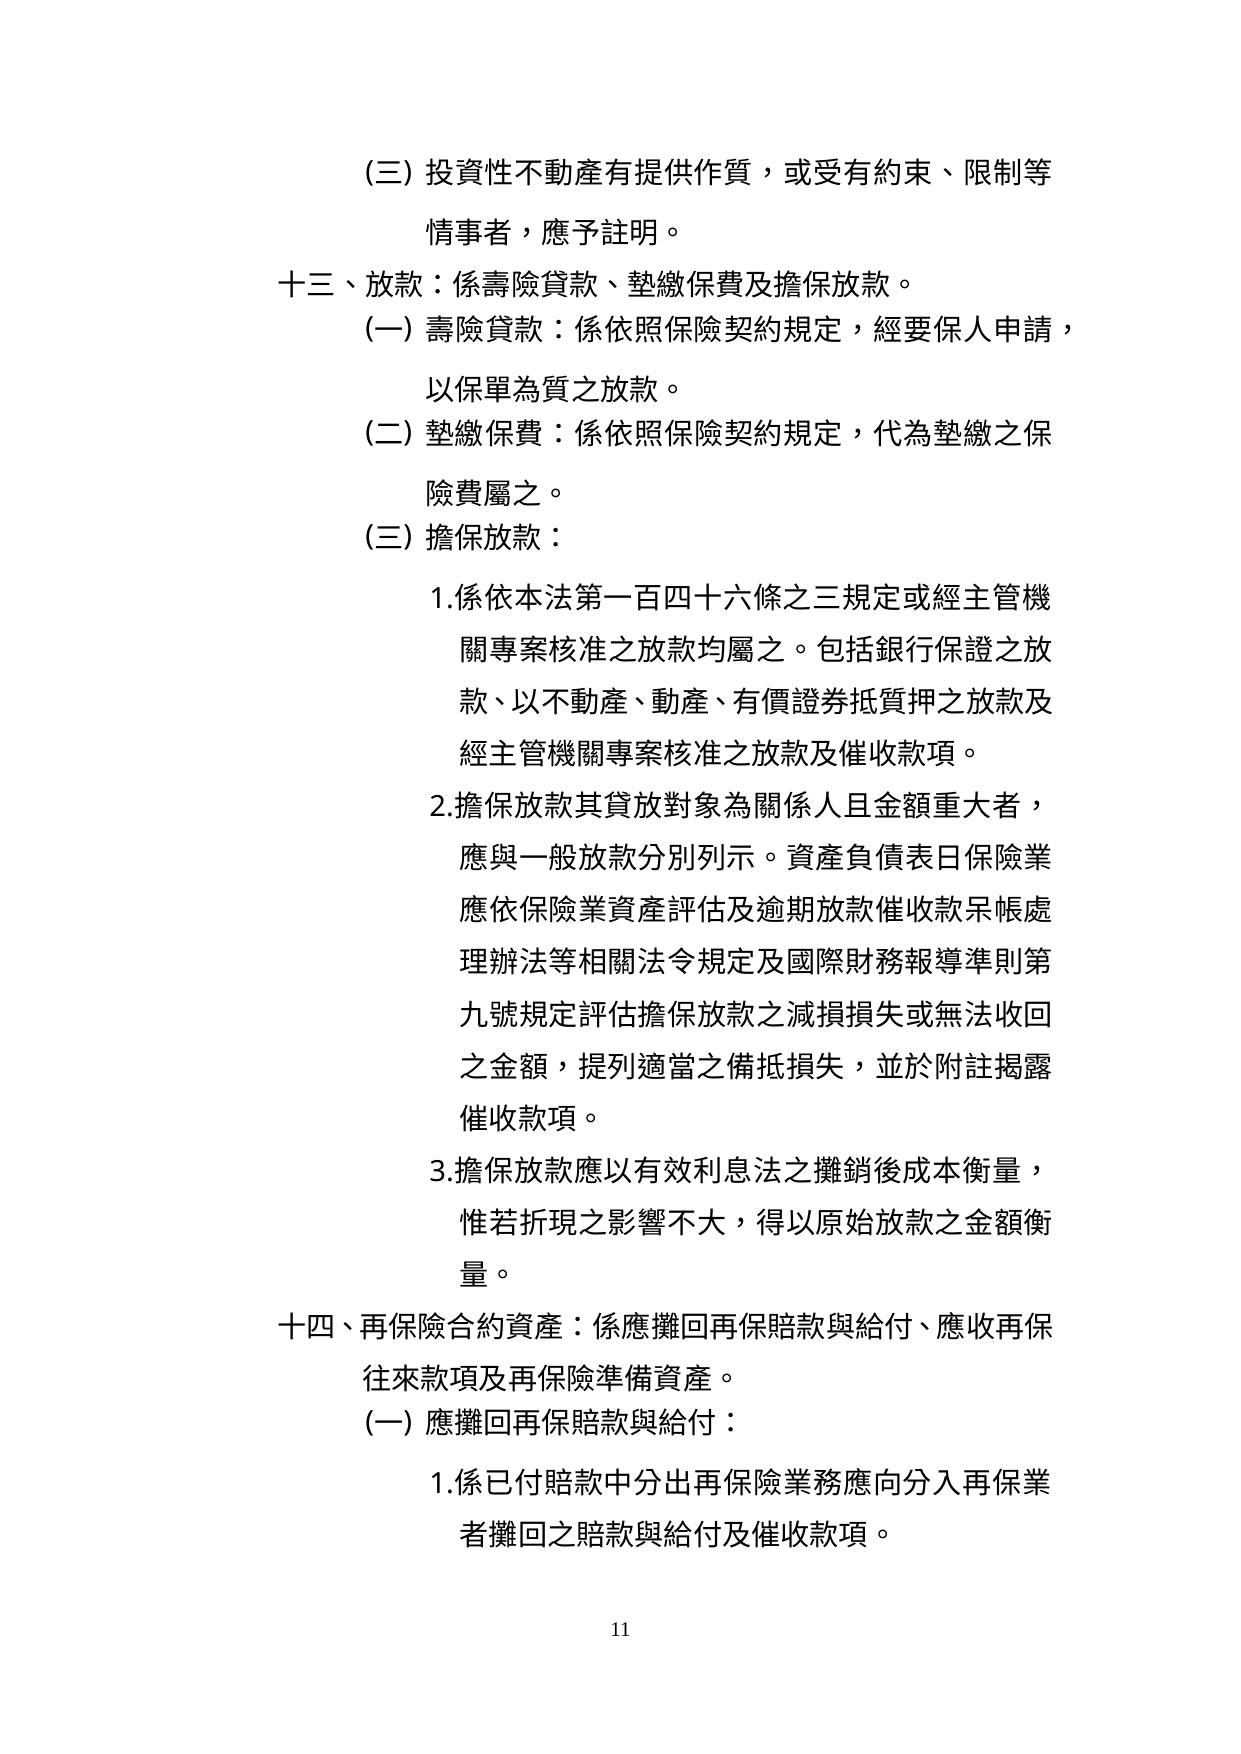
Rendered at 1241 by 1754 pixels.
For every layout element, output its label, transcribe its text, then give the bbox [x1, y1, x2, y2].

list 投資性不動產有提供作質，或受有約束、限制等情事者，應予註明。 [365, 150, 1053, 254]
text 1.係依本法第一百四十六條之三規定或經主管機關專案核准之放款均屬之。包括銀行保證之放款、以不動產、動產、有價證券抵質押之放款及經主管機關專案核准之放款及催收款項。 [429, 567, 1053, 775]
list 應攤回再保賠款與給付： [365, 1400, 1053, 1452]
list 壽險貸款：係依照保險契約規定，經要保人申請，以保單為質之放款。 [365, 306, 1053, 410]
text 1.係已付賠款中分出再保險業務應向分入再保業者攤回之賠款與給付及催收款項。 [429, 1452, 1053, 1556]
text 2.擔保放款其貸放對象為關係人且金額重大者，應與一般放款分別列示。資產負債表日保險業應依保險業資產評估及逾期放款催收款呆帳處理辦法等相關法令規定及國際財務報導準則第九號規定評估擔保放款之減損損失或無法收回之金額，提列適當之備抵損失，並於附註揭露催收款項。 [429, 775, 1053, 1139]
list 擔保放款： [365, 514, 1053, 567]
text 十四、再保險合約資產：係應攤回再保賠款與給付、應收再保往來款項及再保險準備資產。 [277, 1296, 1053, 1400]
text 3.擔保放款應以有效利息法之攤銷後成本衡量，惟若折現之影響不大，得以原始放款之金額衡量。 [429, 1139, 1053, 1296]
text 十三、放款：係壽險貸款、墊繳保費及擔保放款。 [277, 254, 1053, 306]
list 墊繳保費：係依照保險契約規定，代為墊繳之保險費屬之。 [365, 410, 1053, 514]
